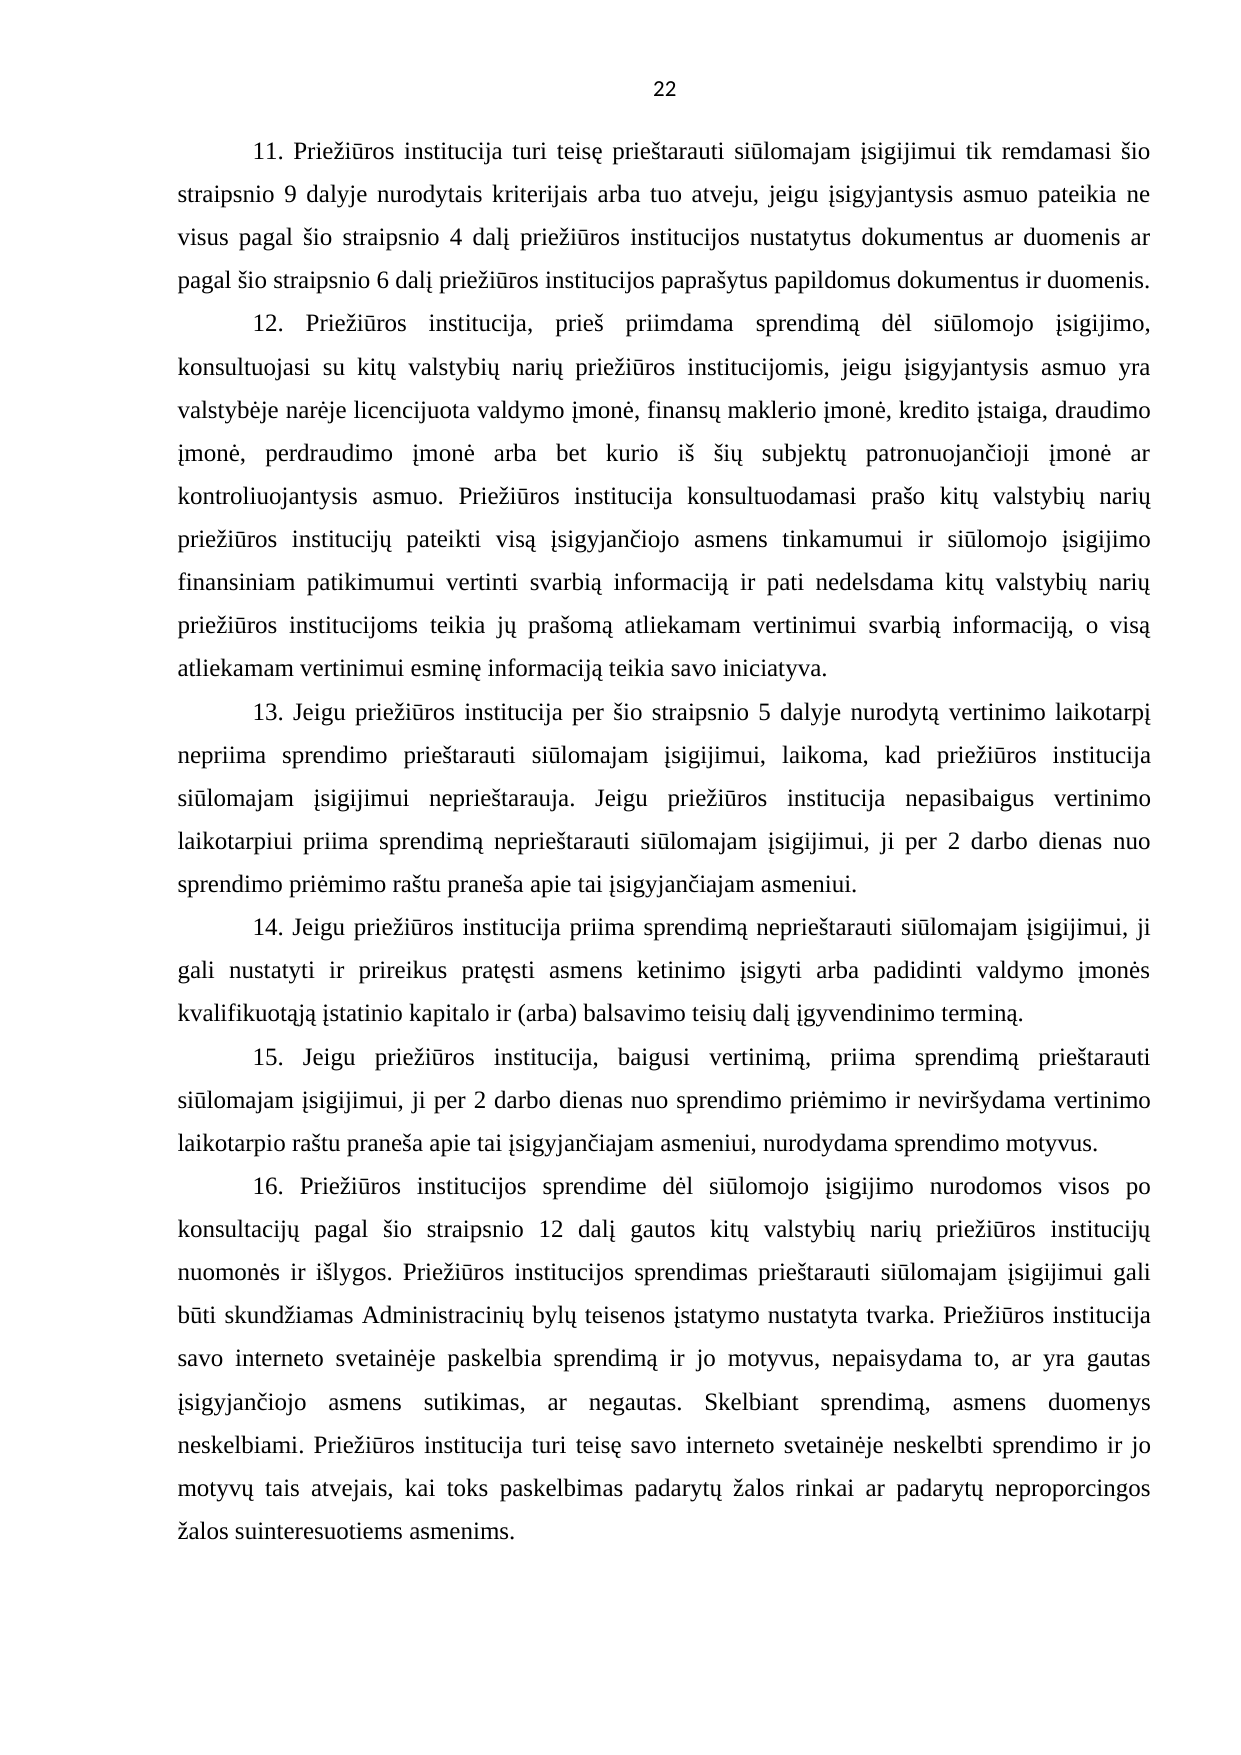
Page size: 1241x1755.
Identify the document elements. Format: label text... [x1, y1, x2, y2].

text 14. Jeigu priežiūros institucija priima sprendimą neprieštarauti siūlomajam įsigijimui, ji gali nustatyti ir prireikus pratęsti asmens ketinimo įsigyti arba padidinti valdymo įmonės kvalifikuotąją įstatinio kapitalo ir (arba) balsavimo teisių dalį įgyvendinimo terminą. [177, 912, 1152, 1027]
text 16. Priežiūros institucijos sprendime dėl siūlomojo įsigijimo nurodomos visos po konsultacijų pagal šio straipsnio 12 dalį gautos kitų valstybių narių priežiūros institucijų nuomonės ir išlygos. Priežiūros institucijos sprendimas prieštarauti siūlomajam įsigijimui gali būti skundžiamas Administracinių bylų teisenos įstatymo nustatyta tvarka. Priežiūros institucija savo interneto svetainėje paskelbia sprendimą ir jo motyvus, nepaisydama to, ar yra gautas įsigyjančiojo asmens sutikimas, ar negautas. Skelbiant sprendimą, asmens duomenys neskelbiami. Priežiūros institucija turi teisę savo interneto svetainėje neskelbti sprendimo ir jo motyvų tais atvejais, kai toks paskelbimas padarytų žalos rinkai ar padarytų neproporcingos žalos suinteresuotiems asmenims. [177, 1171, 1152, 1545]
text 15. Jeigu priežiūros institucija, baigusi vertinimą, priima sprendimą prieštarauti siūlomajam įsigijimui, ji per 2 darbo dienas nuo sprendimo priėmimo ir neviršydama vertinimo laikotarpio raštu praneša apie tai įsigyjančiajam asmeniui, nurodydama sprendimo motyvus. [177, 1042, 1152, 1157]
text 12. Priežiūros institucija, prieš priimdama sprendimą dėl siūlomojo įsigijimo, konsultuojasi su kitų valstybių narių priežiūros institucijomis, jeigu įsigyjantysis asmuo yra valstybėje narėje licencijuota valdymo įmonė, finansų maklerio įmonė, kredito įstaiga, draudimo įmonė, perdraudimo įmonė arba bet kurio iš šių subjektų patronuojančioji įmonė ar kontroliuojantysis asmuo. Priežiūros institucija konsultuodamasi prašo kitų valstybių narių priežiūros institucijų pateikti visą įsigyjančiojo asmens tinkamumui ir siūlomojo įsigijimo finansiniam patikimumui vertinti svarbią informaciją ir pati nedelsdama kitų valstybių narių priežiūros institucijoms teikia jų prašomą atliekamam vertinimui svarbią informaciją, o visą atliekamam vertinimui esminę informaciją teikia savo iniciatyva. [177, 308, 1152, 682]
text 11. Priežiūros institucija turi teisę prieštarauti siūlomajam įsigijimui tik remdamasi šio straipsnio 9 dalyje nurodytais kriterijais arba tuo atveju, jeigu įsigyjantysis asmuo pateikia ne visus pagal šio straipsnio 4 dalį priežiūros institucijos nustatytus dokumentus ar duomenis ar pagal šio straipsnio 6 dalį priežiūros institucijos paprašytus papildomus dokumentus ir duomenis. [177, 136, 1152, 294]
text 13. Jeigu priežiūros institucija per šio straipsnio 5 dalyje nurodytą vertinimo laikotarpį nepriima sprendimo prieštarauti siūlomajam įsigijimui, laikoma, kad priežiūros institucija siūlomajam įsigijimui neprieštarauja. Jeigu priežiūros institucija nepasibaigus vertinimo laikotarpiui priima sprendimą neprieštarauti siūlomajam įsigijimui, ji per 2 darbo dienas nuo sprendimo priėmimo raštu praneša apie tai įsigyjančiajam asmeniui. [177, 697, 1152, 898]
